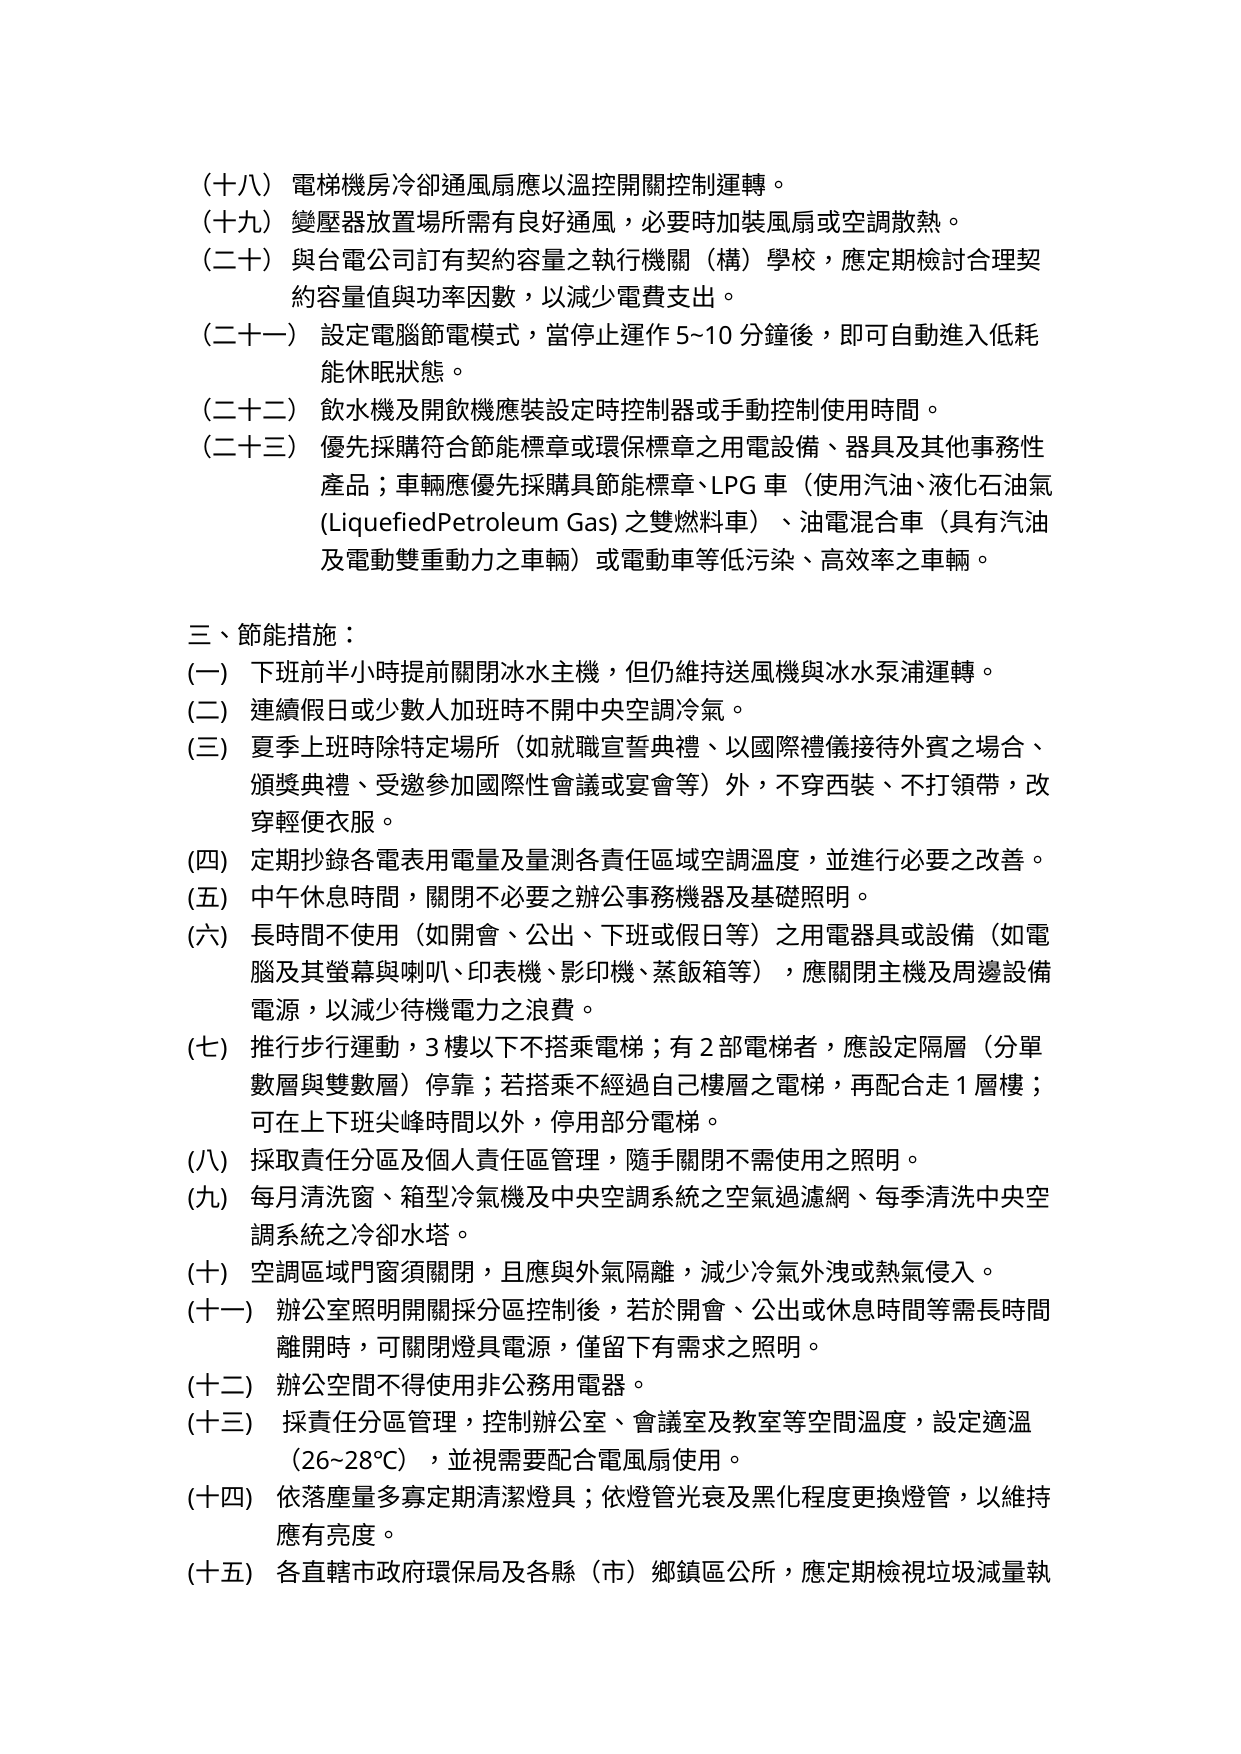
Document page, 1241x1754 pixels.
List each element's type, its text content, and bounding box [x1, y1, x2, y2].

list 推行步行運動，3樓以下不搭乘電梯；有2部電梯者，應設定隔層（分單數層與雙數層）停靠；若搭乘不經過自己樓層之電梯，再配合走1層樓；可在上下班尖峰時間以外，停用部分電梯。 [187, 1027, 1053, 1139]
list 連續假日或少數人加班時不開中央空調冷氣。 [187, 689, 1053, 727]
list 優先採購符合節能標章或環保標章之用電設備、器具及其他事務性產品；車輛應優先採購具節能標章、LPG 車（使用汽油、液化石油氣 (LiquefiedPetroleum Gas) 之雙燃料車）、油電混合車（具有汽油及電動雙重動力之車輛）或電動車等低污染、高效率之車輛。 [187, 427, 1053, 577]
list 長時間不使用（如開會、公出、下班或假日等）之用電器具或設備（如電腦及其螢幕與喇叭、印表機、影印機、蒸飯箱等），應關閉主機及周邊設備電源，以減少待機電力之浪費。 [187, 914, 1053, 1027]
list 下班前半小時提前關閉冰水主機，但仍維持送風機與冰水泵浦運轉。 [187, 652, 1053, 689]
list 採取責任分區及個人責任區管理，隨手關閉不需使用之照明。 [187, 1139, 1053, 1177]
list 設定電腦節電模式，當停止運作5~10 分鐘後，即可自動進入低耗能休眠狀態。 [187, 314, 1053, 389]
list 辦公室照明開關採分區控制後，若於開會、公出或休息時間等需長時間離開時，可關閉燈具電源，僅留下有需求之照明。 [187, 1289, 1053, 1364]
list 電梯機房冷卻通風扇應以溫控開關控制運轉。 [187, 164, 1053, 202]
list 每月清洗窗、箱型冷氣機及中央空調系統之空氣過濾網、每季清洗中央空調系統之冷卻水塔。 [187, 1177, 1053, 1252]
list 夏季上班時除特定場所（如就職宣誓典禮、以國際禮儀接待外賓之場合、頒獎典禮、受邀參加國際性會議或宴會等）外，不穿西裝、不打領帶，改穿輕便衣服。 [187, 727, 1053, 839]
list 中午休息時間，關閉不必要之辦公事務機器及基礎照明。 [187, 877, 1053, 914]
list 採責任分區管理，控制辦公室、會議室及教室等空間溫度，設定適溫（26~28℃），並視需要配合電風扇使用。 [187, 1402, 1053, 1477]
list 飲水機及開飲機應裝設定時控制器或手動控制使用時間。 [187, 389, 1053, 427]
text 三、節能措施： [187, 614, 1053, 652]
list 定期抄錄各電表用電量及量測各責任區域空調溫度，並進行必要之改善。 [187, 839, 1053, 877]
list 與台電公司訂有契約容量之執行機關（構）學校，應定期檢討合理契約容量值與功率因數，以減少電費支出。 [187, 239, 1053, 314]
list 辦公空間不得使用非公務用電器。 [187, 1364, 1053, 1402]
list 空調區域門窗須關閉，且應與外氣隔離，減少冷氣外洩或熱氣侵入。 [187, 1252, 1053, 1289]
list 變壓器放置場所需有良好通風，必要時加裝風扇或空調散熱。 [187, 202, 1053, 239]
list 各直轄市政府環保局及各縣（市）鄉鎮區公所，應定期檢視垃圾減量執 [187, 1552, 1053, 1589]
list 依落塵量多寡定期清潔燈具；依燈管光衰及黑化程度更換燈管，以維持應有亮度。 [187, 1477, 1053, 1552]
